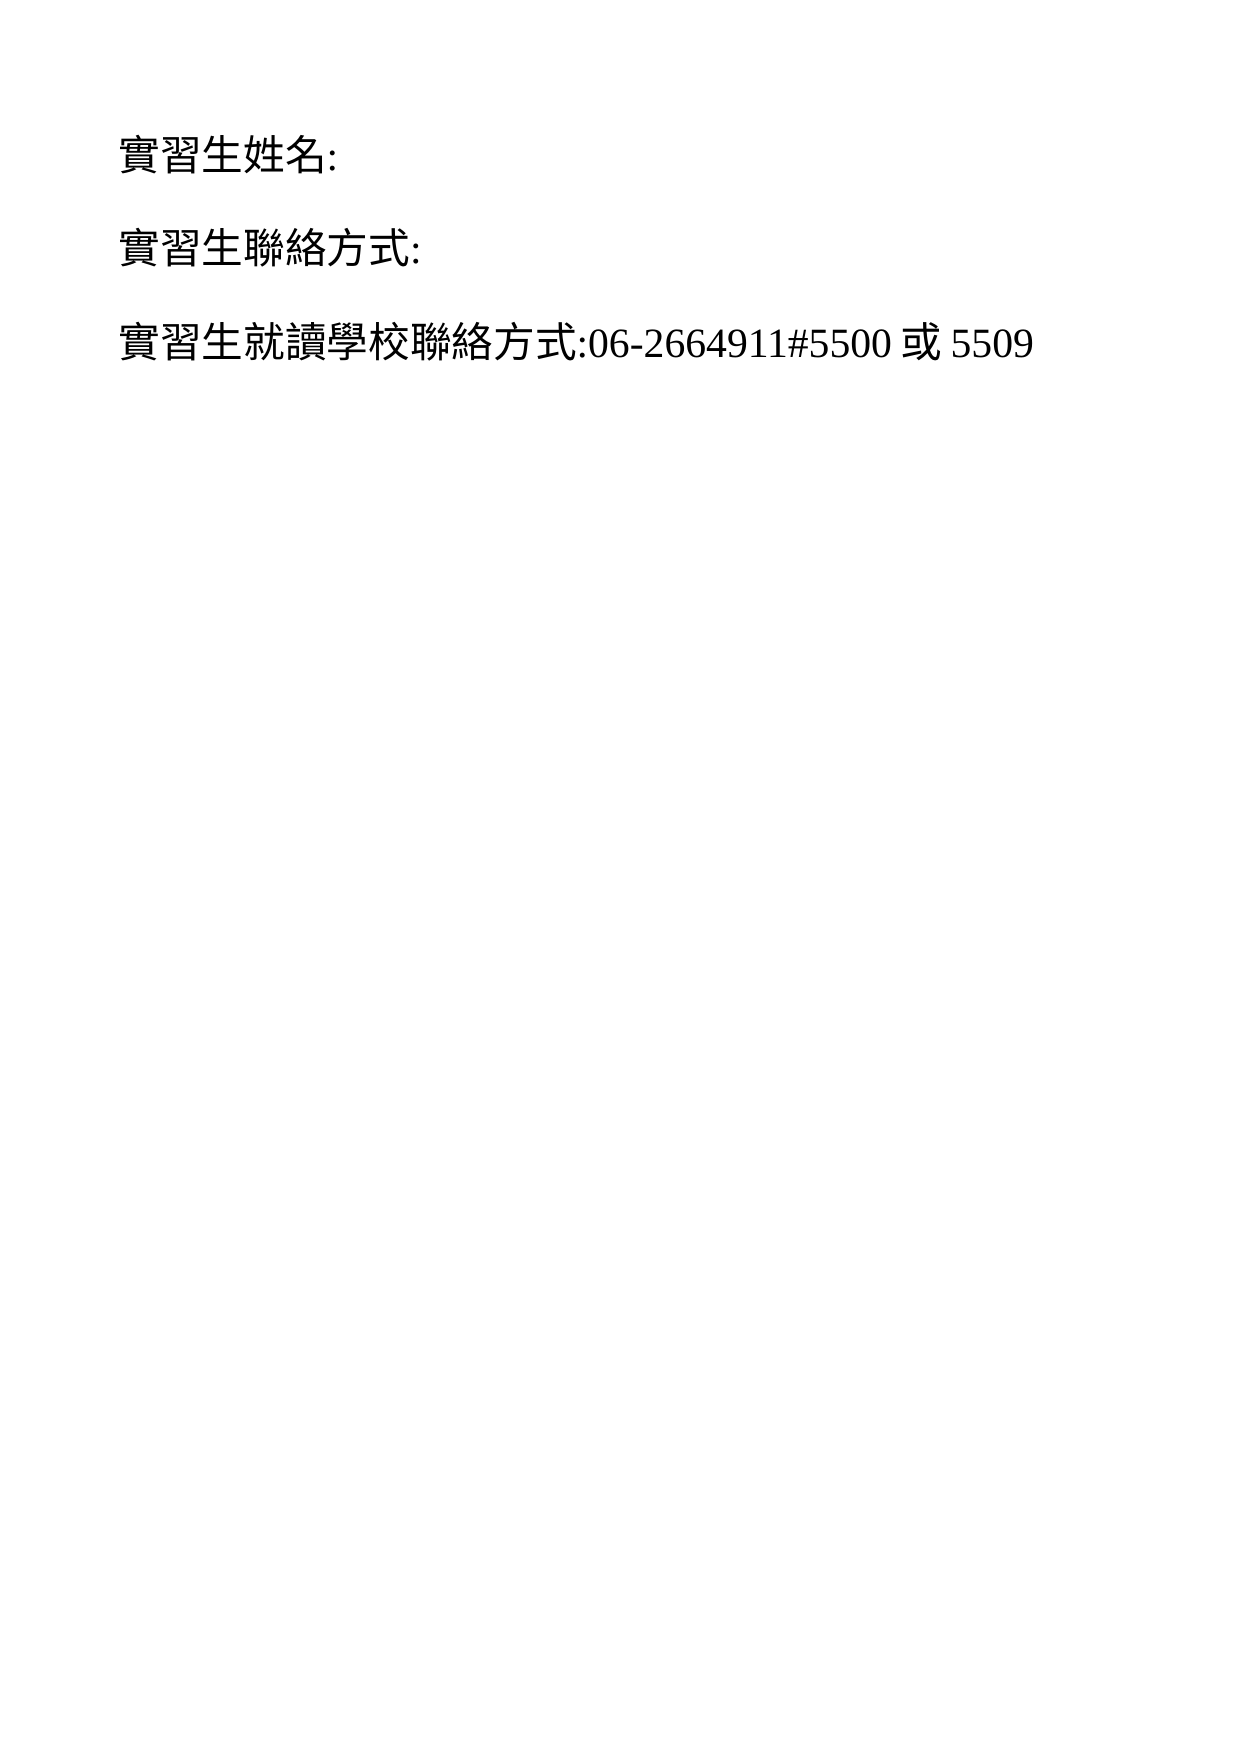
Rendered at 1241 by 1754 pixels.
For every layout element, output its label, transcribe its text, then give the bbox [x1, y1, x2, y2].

text 實習生就讀學校聯絡方式:06-2664911#5500或5509 [118, 302, 1122, 377]
text 實習生聯絡方式: [118, 208, 1122, 283]
text 實習生姓名: [118, 114, 1122, 189]
